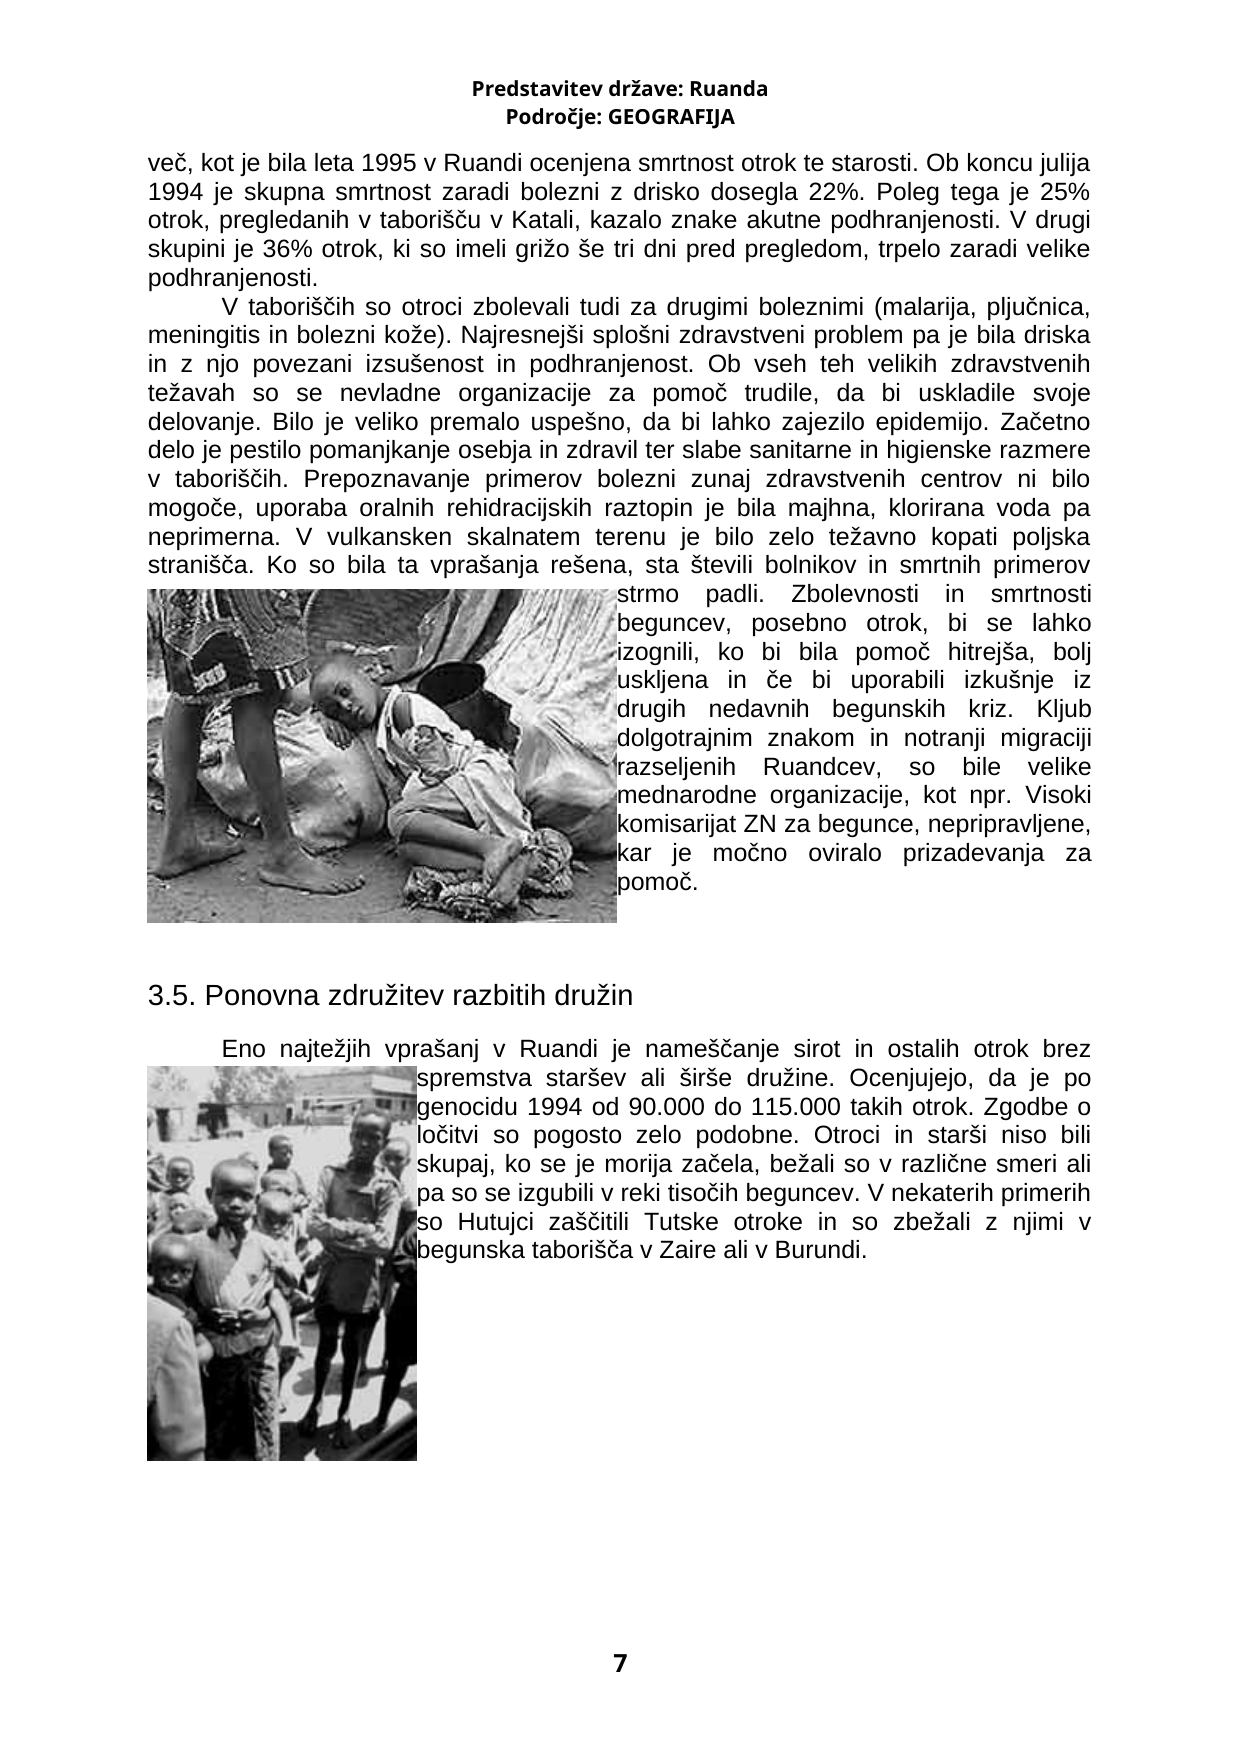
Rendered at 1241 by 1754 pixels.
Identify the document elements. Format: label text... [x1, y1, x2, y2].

text več, kot je bila leta 1995 v Ruandi ocenjena smrtnost otrok te starosti. Ob koncu julija 1994 je skupna smrtnost zaradi bolezni z drisko dosegla 22%. Poleg tega je 25% otrok, pregledanih v taborišču v Katali, kazalo znake akutne podhranjenosti. V drugi skupini je 36% otrok, ki so imeli grižo še tri dni pred pregledom, trpelo zaradi velike podhranjenosti. [148, 148, 1092, 291]
text V taboriščih so otroci zbolevali tudi za drugimi boleznimi (malarija, pljučnica, meningitis in bolezni kože). Najresnejši splošni zdravstveni problem pa je bila driska in z njo povezani izsušenost in podhranjenost. Ob vseh teh velikih zdravstvenih težavah so se nevladne organizacije za pomoč trudile, da bi uskladile svoje delovanje. Bilo je veliko premalo uspešno, da bi lahko zajezilo epidemijo. Začetno delo je pestilo pomanjkanje osebja in zdravil ter slabe sanitarne in higienske razmere v taboriščih. Prepoznavanje primerov bolezni zunaj zdravstvenih centrov ni bilo mogoče, uporaba oralnih rehidracijskih raztopin je bila majhna, klorirana voda pa neprimerna. V vulkansken skalnatem terenu je bilo zelo težavno kopati poljska stranišča. Ko so bila ta vprašanja rešena, sta števili bolnikov in smrtnih primerov strmo padli. Zbolevnosti in smrtnosti beguncev, posebno otrok, bi se lahko izognili, ko bi bila pomoč hitrejša, bolj uskljena in če bi uporabili izkušnje iz drugih nedavnih begunskih kriz. Kljub dolgotrajnim znakom in notranji migraciji razseljenih Ruandcev, so bile velike mednarodne organizacije, kot npr. Visoki komisarijat ZN za begunce, nepripravljene, kar je močno oviralo prizadevanja za pomoč. [148, 291, 1092, 895]
picture [147, 1066, 417, 1461]
picture [147, 589, 617, 923]
text Eno najtežjih vprašanj v Ruandi je nameščanje sirot in ostalih otrok brez spremstva staršev ali širše družine. Ocenjujejo, da je po genocidu 1994 od 90.000 do 115.000 takih otrok. Zgodbe o ločitvi so pogosto zelo podobne. Otroci in starši niso bili skupaj, ko se je morija začela, bežali so v različne smeri ali pa so se izgubili v reki tisočih beguncev. V nekaterih primerih so Hutujci zaščitili Tutske otroke in so zbežali z njimi v begunska taborišča v Zaire ali v Burundi. [148, 1034, 1092, 1264]
subtitle 3.5. Ponovna združitev razbitih družin [148, 978, 1092, 1011]
